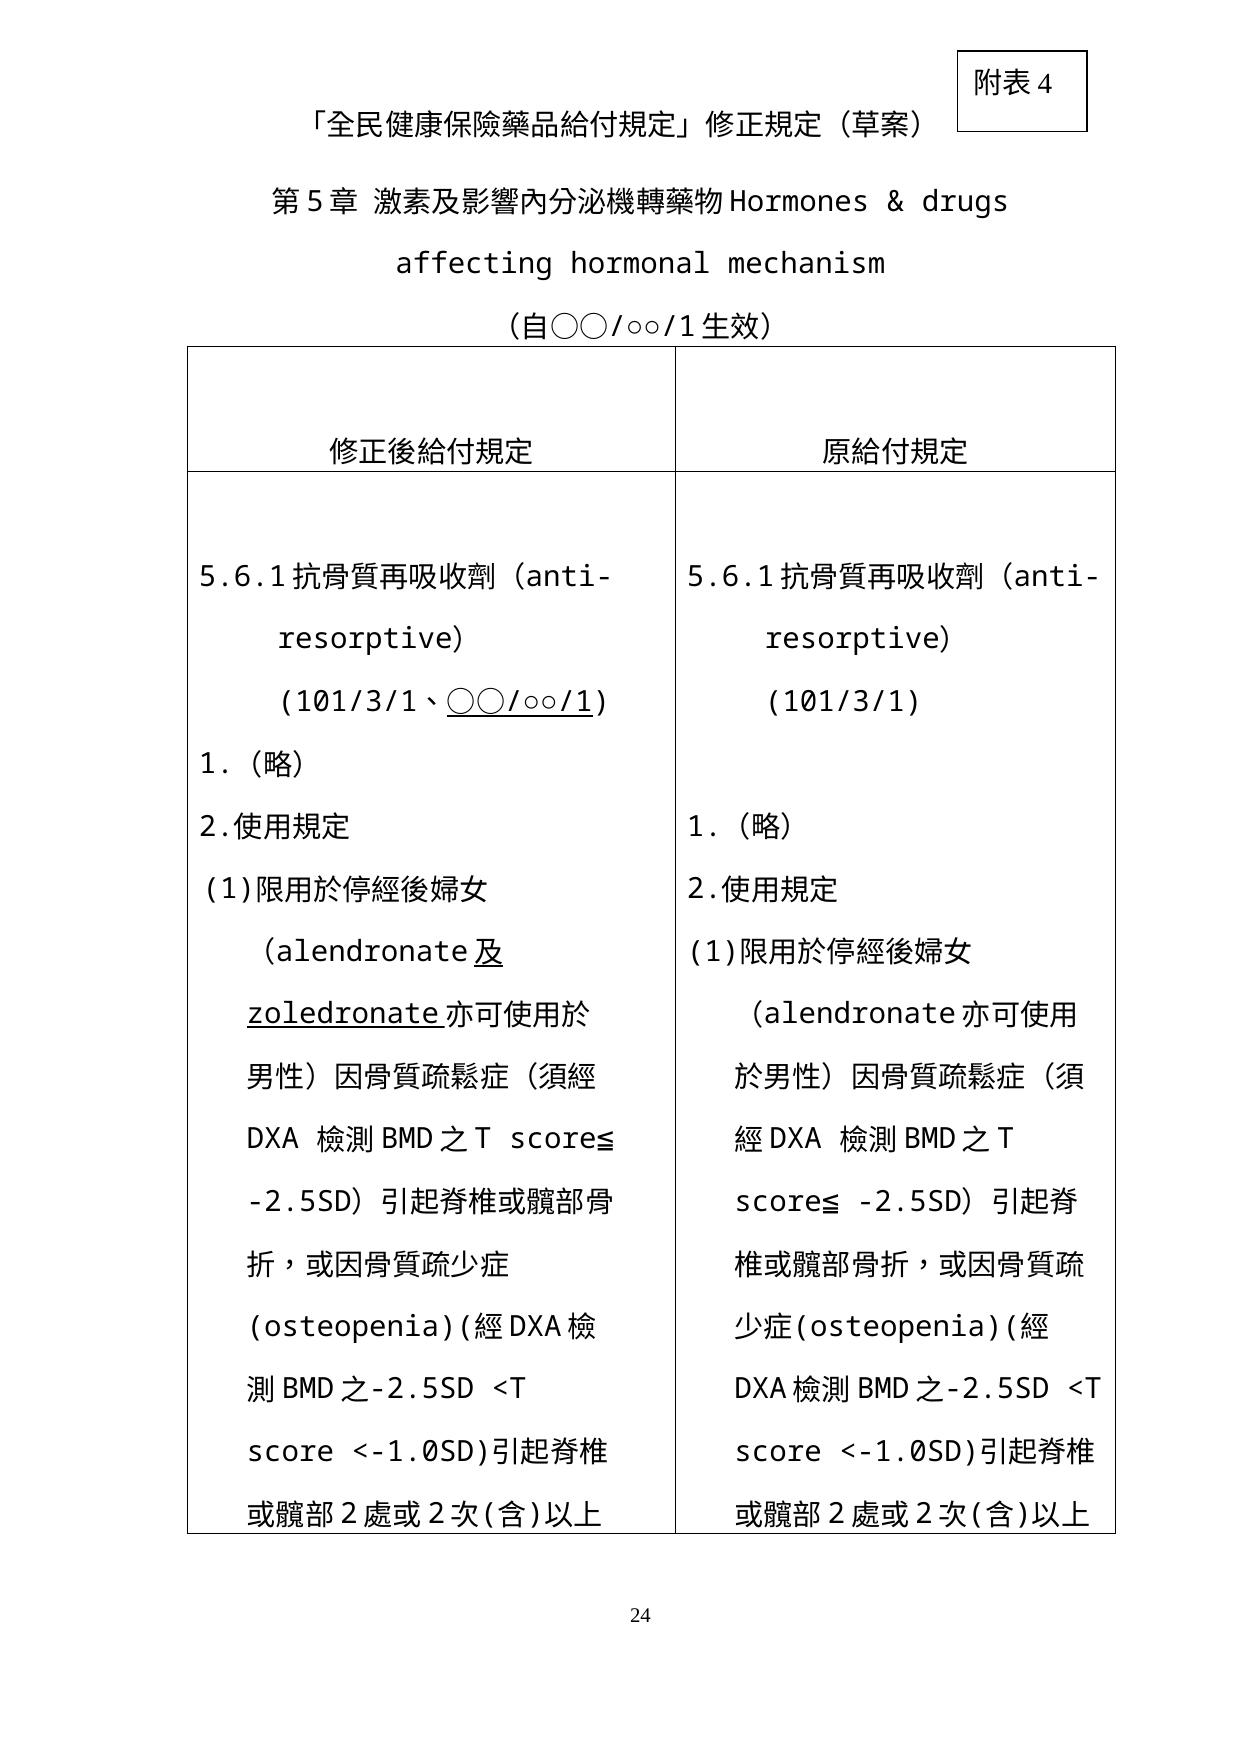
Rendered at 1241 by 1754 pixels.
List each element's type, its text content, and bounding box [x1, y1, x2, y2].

text （自○○/○○/1生效） [187, 283, 1093, 346]
table_header 原給付規定 [676, 347, 1115, 471]
text 第5章 激素及影響內分泌機轉藥物Hormones & drugs affecting hormonal mechanism [187, 158, 1093, 283]
text 附表4 [973, 59, 1071, 102]
table_cell 5.6.1抗骨質再吸收劑（anti- resorptive）(101/3/1) 1.（略） 2.使用規定 (1)限用於停經後婦女（alendronate亦可使用於男性）因骨質疏鬆症（須經DXA 檢測BMD之T score≦ -2.5SD）引起脊椎或髖部骨折，或因骨質疏少症(osteopenia)(經DXA檢測BMD之-2.5SD <T score <-1.0SD)引起脊椎或髖部2處或2次(含)以上 [676, 472, 1115, 1533]
table_header 修正後給付規定 [188, 347, 675, 471]
text 「全民健康保險藥品給付規定」修正規定（草案） [143, 96, 1093, 146]
table_cell 5.6.1抗骨質再吸收劑（anti- resorptive）(101/3/1、○○/○○/1) 1.（略） 2.使用規定 (1)限用於停經後婦女（alendronate及zoledronate亦可使用於男性）因骨質疏鬆症（須經DXA 檢測BMD之T score≦ -2.5SD）引起脊椎或髖部骨折，或因骨質疏少症(osteopenia)(經DXA檢測BMD之-2.5SD <T score <-1.0SD)引起脊椎或髖部2處或2次(含)以上 [188, 472, 675, 1533]
text [958, 52, 1086, 131]
